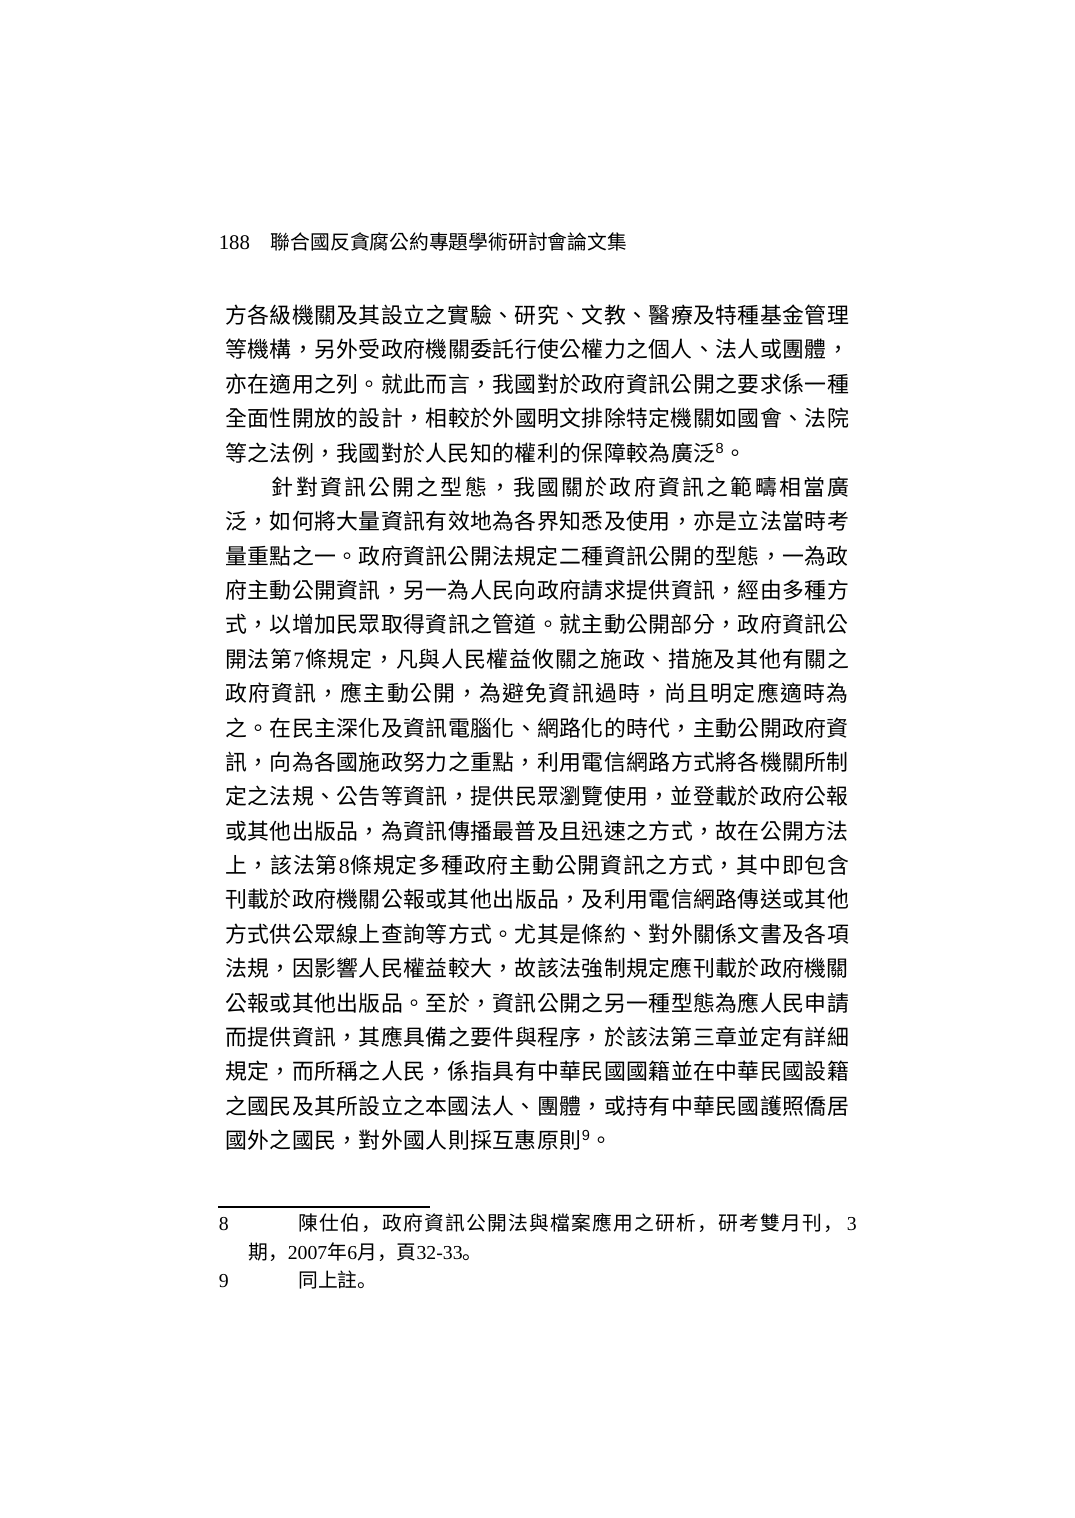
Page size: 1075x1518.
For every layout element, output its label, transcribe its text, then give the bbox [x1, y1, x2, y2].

text 方各級機關及其設立之實驗、研究、文教、醫療及特種基金管理等機構，另外受政府機關委託行使公權力之個人、法人或團體，亦在適用之列。就此而言，我國對於政府資訊公開之要求係一種全面性開放的設計，相較於外國明文排除特定機關如國會、法院等之法例，我國對於人民知的權利的保障較為廣泛。 [225, 295, 850, 467]
text 陳仕伯，政府資訊公開法與檔案應用之研析，研考雙月刊，3期，2007年6月，頁32-33。 [218, 1207, 856, 1265]
text 針對資訊公開之型態，我國關於政府資訊之範疇相當廣泛，如何將大量資訊有效地為各界知悉及使用，亦是立法當時考量重點之一。政府資訊公開法規定二種資訊公開的型態，一為政府主動公開資訊，另一為人民向政府請求提供資訊，經由多種方式，以增加民眾取得資訊之管道。就主動公開部分，政府資訊公開法第7條規定，凡與人民權益攸關之施政、措施及其他有關之政府資訊，應主動公開，為避免資訊過時，尚且明定應適時為之。在民主深化及資訊電腦化、網路化的時代，主動公開政府資訊，向為各國施政努力之重點，利用電信網路方式將各機關所制定之法規、公告等資訊，提供民眾瀏覽使用，並登載於政府公報或其他出版品，為資訊傳播最普及且迅速之方式，故在公開方法上，該法第8條規定多種政府主動公開資訊之方式，其中即包含刊載於政府機關公報或其他出版品，及利用電信網路傳送或其他方式供公眾線上查詢等方式。尤其是條約、對外關係文書及各項法規，因影響人民權益較大，故該法強制規定應刊載於政府機關公報或其他出版品。至於，資訊公開之另一種型態為應人民申請而提供資訊，其應具備之要件與程序，於該法第三章並定有詳細規定，而所稱之人民，係指具有中華民國國籍並在中華民國設籍之國民及其所設立之本國法人、團體，或持有中華民國護照僑居國外之國民，對外國人則採互惠原則。 [225, 467, 850, 1155]
text 同上註。 [218, 1265, 856, 1293]
